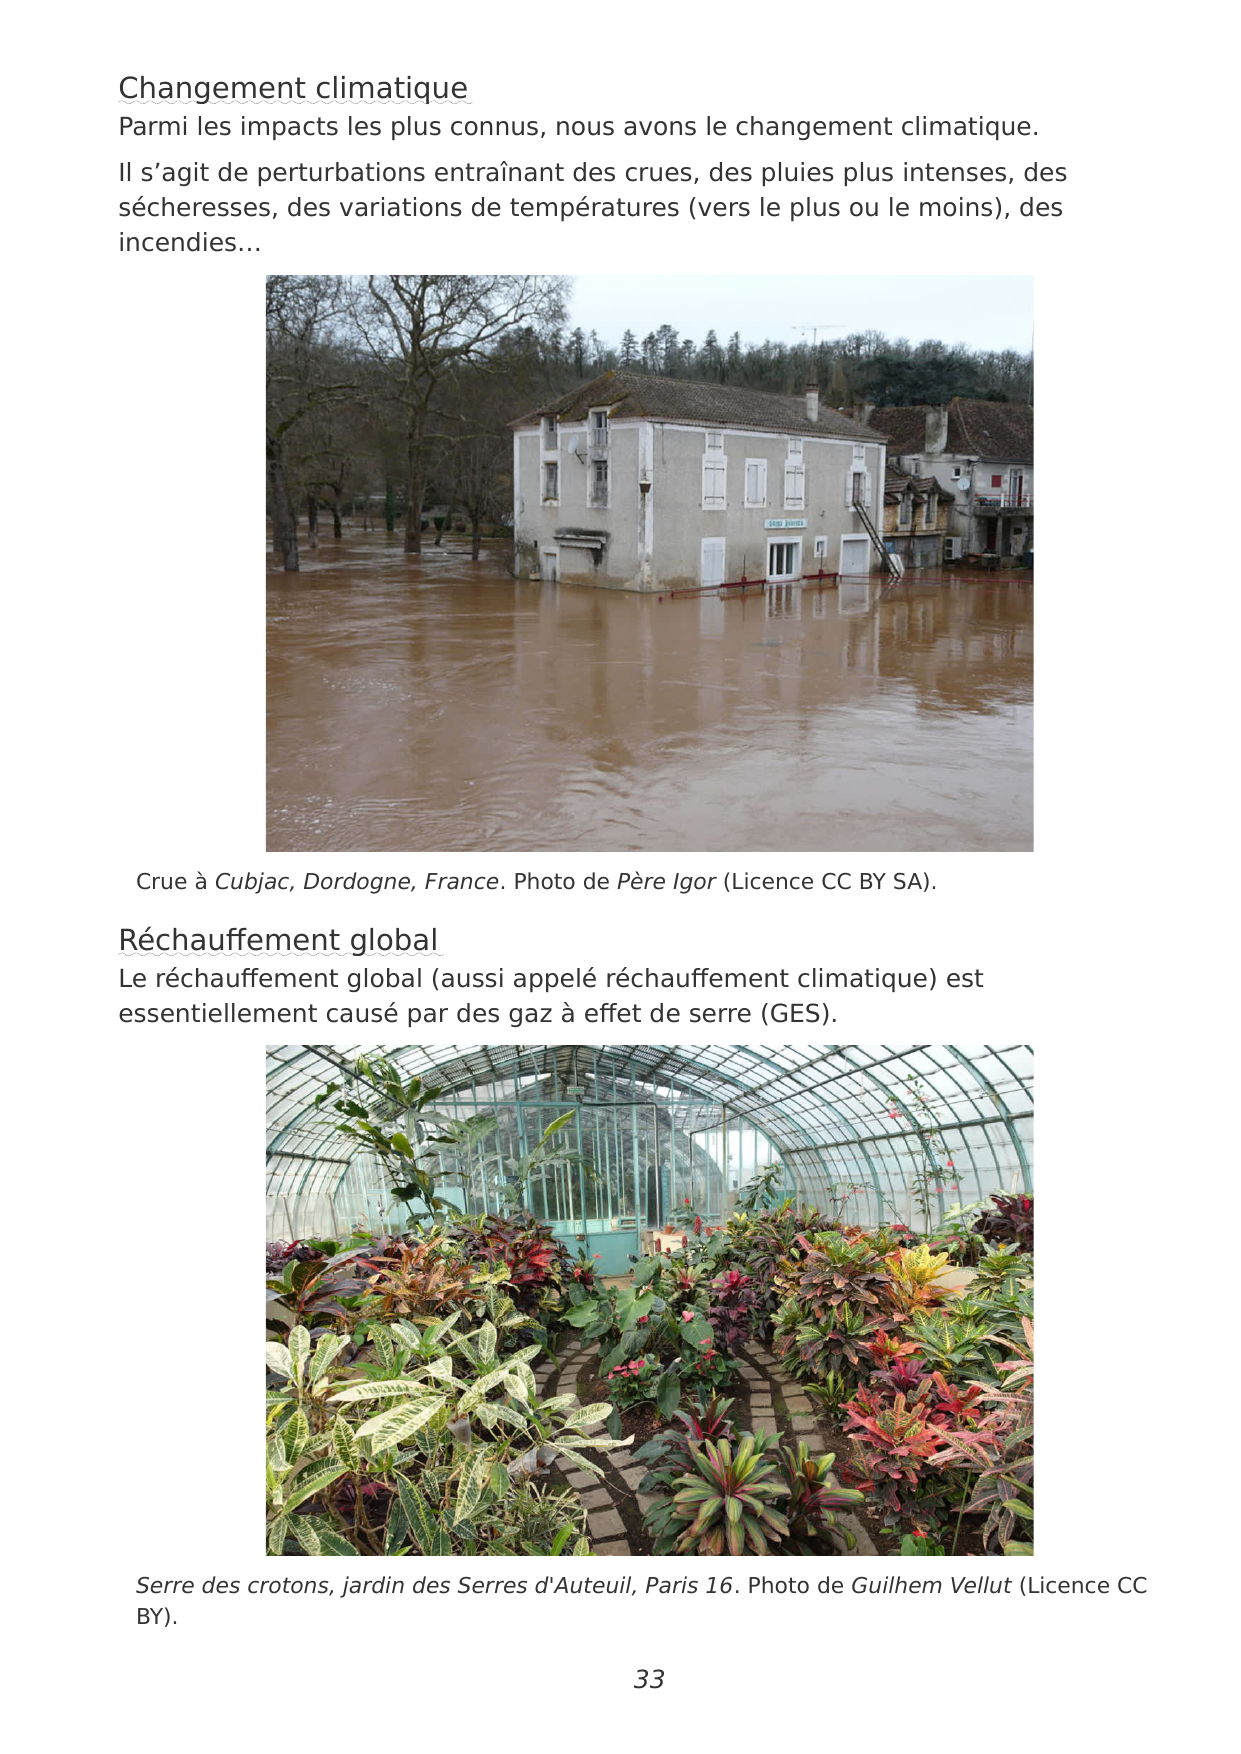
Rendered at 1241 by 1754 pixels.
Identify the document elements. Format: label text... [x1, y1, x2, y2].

text Serre des crotons, jardin des Serres d'Auteuil, Paris 16. Photo de Guilhem Vellut (Licence CC BY). [136, 1573, 1163, 1629]
picture [265, 275, 1034, 852]
text Parmi les impacts les plus connus, nous avons le changement climatique. [118, 112, 1181, 141]
picture [265, 1045, 1034, 1556]
text Crue à Cubjac, Dordogne, France. Photo de Père Igor (Licence CC BY SA). [136, 869, 1163, 894]
subtitle Réchauffement global [118, 924, 1181, 958]
text Il s’agit de perturbations entraînant des crues, des pluies plus intenses, des sécheresses, des variations de températures (vers le plus ou le moins), des incendies… [118, 158, 1181, 258]
text Le réchauffement global (aussi appelé réchauffement climatique) est essentiellement causé par des gaz à effet de serre (GES). [118, 964, 1181, 1028]
subtitle Changement climatique [118, 72, 1181, 106]
